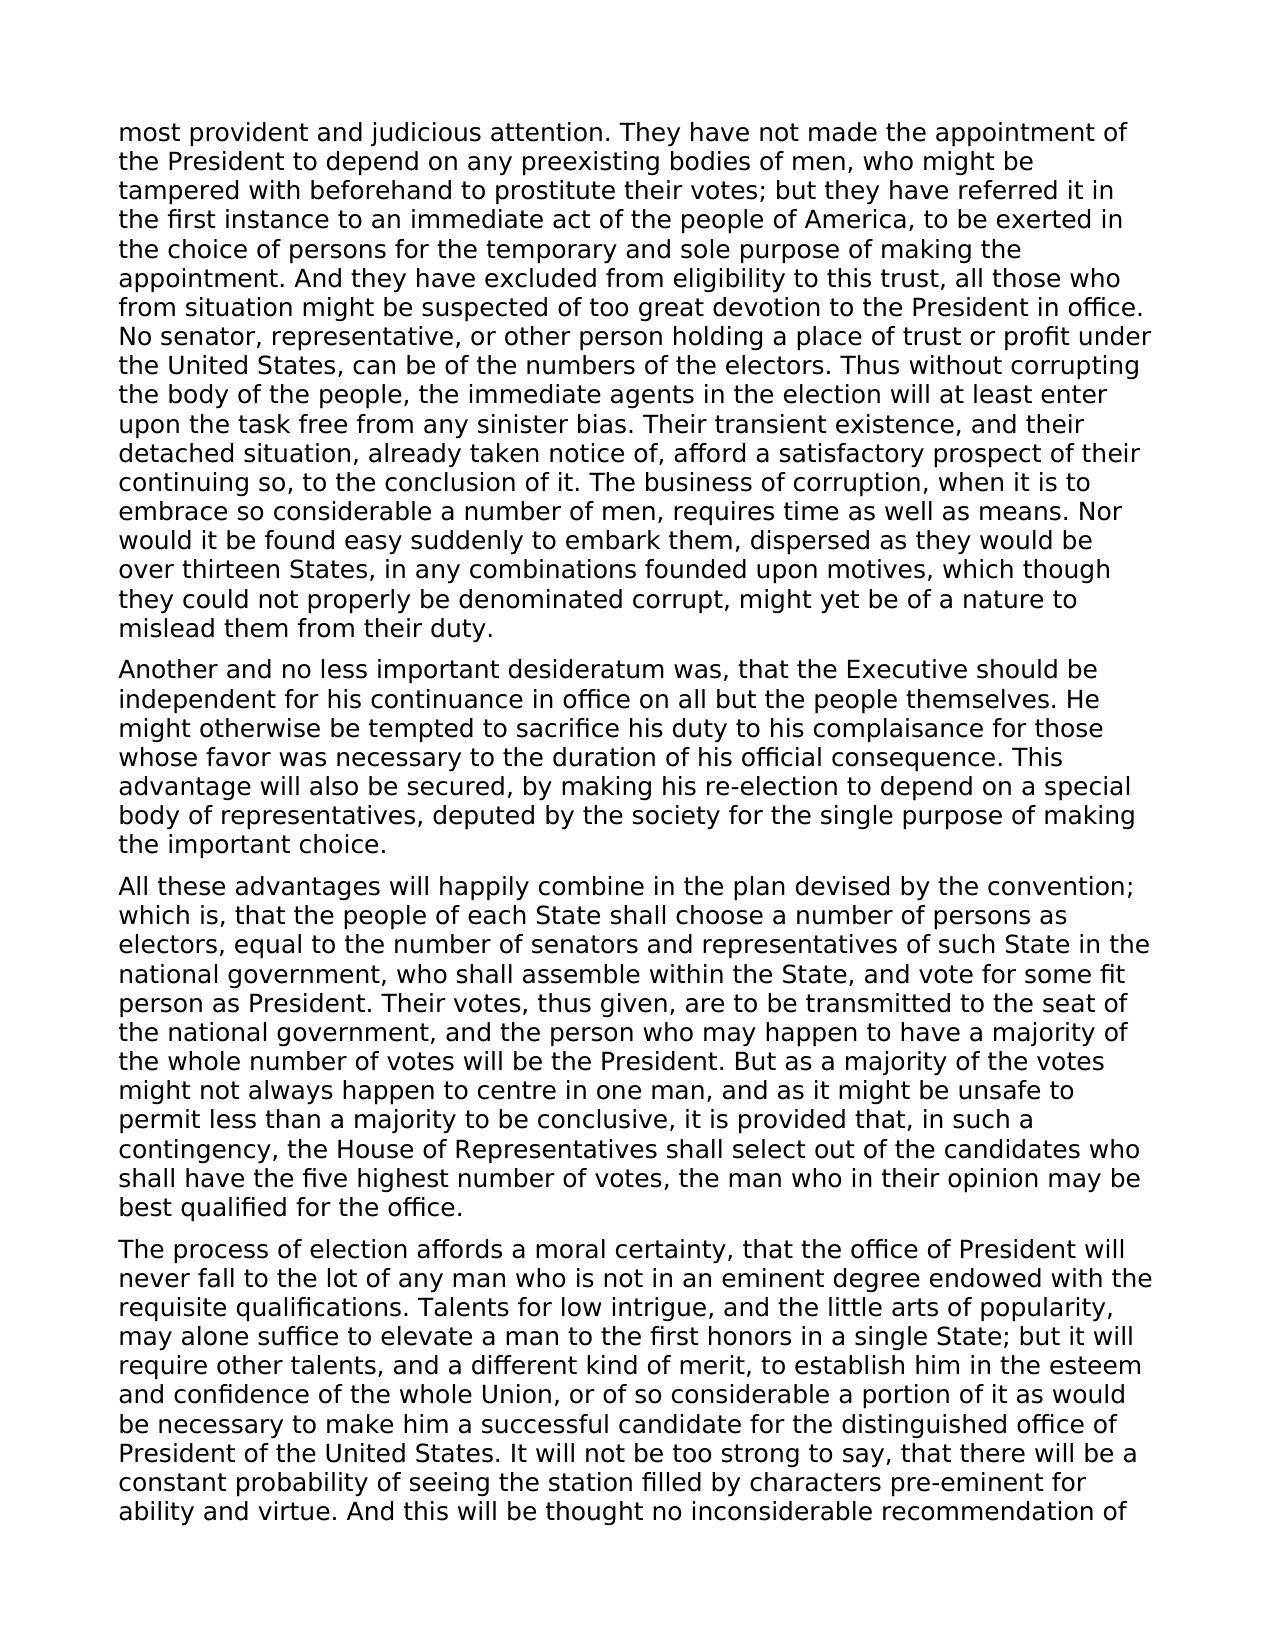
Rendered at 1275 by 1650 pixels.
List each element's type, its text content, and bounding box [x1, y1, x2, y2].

text most provident and judicious attention. They have not made the appointment of the President to depend on any preexisting bodies of men, who might be tampered with beforehand to prostitute their votes; but they have referred it in the first instance to an immediate act of the people of America, to be exerted in the choice of persons for the temporary and sole purpose of making the appointment. And they have excluded from eligibility to this trust, all those who from situation might be suspected of too great devotion to the President in office. No senator, representative, or other person holding a place of trust or profit under the United States, can be of the numbers of the electors. Thus without corrupting the body of the people, the immediate agents in the election will at least enter upon the task free from any sinister bias. Their transient existence, and their detached situation, already taken notice of, afford a satisfactory prospect of their continuing so, to the conclusion of it. The business of corruption, when it is to embrace so considerable a number of men, requires time as well as means. Nor would it be found easy suddenly to embark them, dispersed as they would be over thirteen States, in any combinations founded upon motives, which though they could not properly be denominated corrupt, might yet be of a nature to mislead them from their duty. [118, 118, 1157, 643]
text Another and no less important desideratum was, that the Executive should be independent for his continuance in office on all but the people themselves. He might otherwise be tempted to sacrifice his duty to his complaisance for those whose favor was necessary to the duration of his official consequence. This advantage will also be secured, by making his re-election to depend on a special body of representatives, deputed by the society for the single purpose of making the important choice. [118, 656, 1157, 860]
text The process of election affords a moral certainty, that the office of President will never fall to the lot of any man who is not in an eminent degree endowed with the requisite qualifications. Talents for low intrigue, and the little arts of popularity, may alone suffice to elevate a man to the first honors in a single State; but it will require other talents, and a different kind of merit, to establish him in the esteem and confidence of the whole Union, or of so considerable a portion of it as would be necessary to make him a successful candidate for the distinguished office of President of the United States. It will not be too strong to say, that there will be a constant probability of seeing the station filled by characters pre-eminent for ability and virtue. And this will be thought no inconsiderable recommendation of [118, 1235, 1157, 1526]
text All these advantages will happily combine in the plan devised by the convention; which is, that the people of each State shall choose a number of persons as electors, equal to the number of senators and representatives of such State in the national government, who shall assemble within the State, and vote for some fit person as President. Their votes, thus given, are to be transmitted to the seat of the national government, and the person who may happen to have a majority of the whole number of votes will be the President. But as a majority of the votes might not always happen to centre in one man, and as it might be unsafe to permit less than a majority to be conclusive, it is provided that, in such a contingency, the House of Representatives shall select out of the candidates who shall have the five highest number of votes, the man who in their opinion may be best qualified for the office. [118, 872, 1157, 1222]
